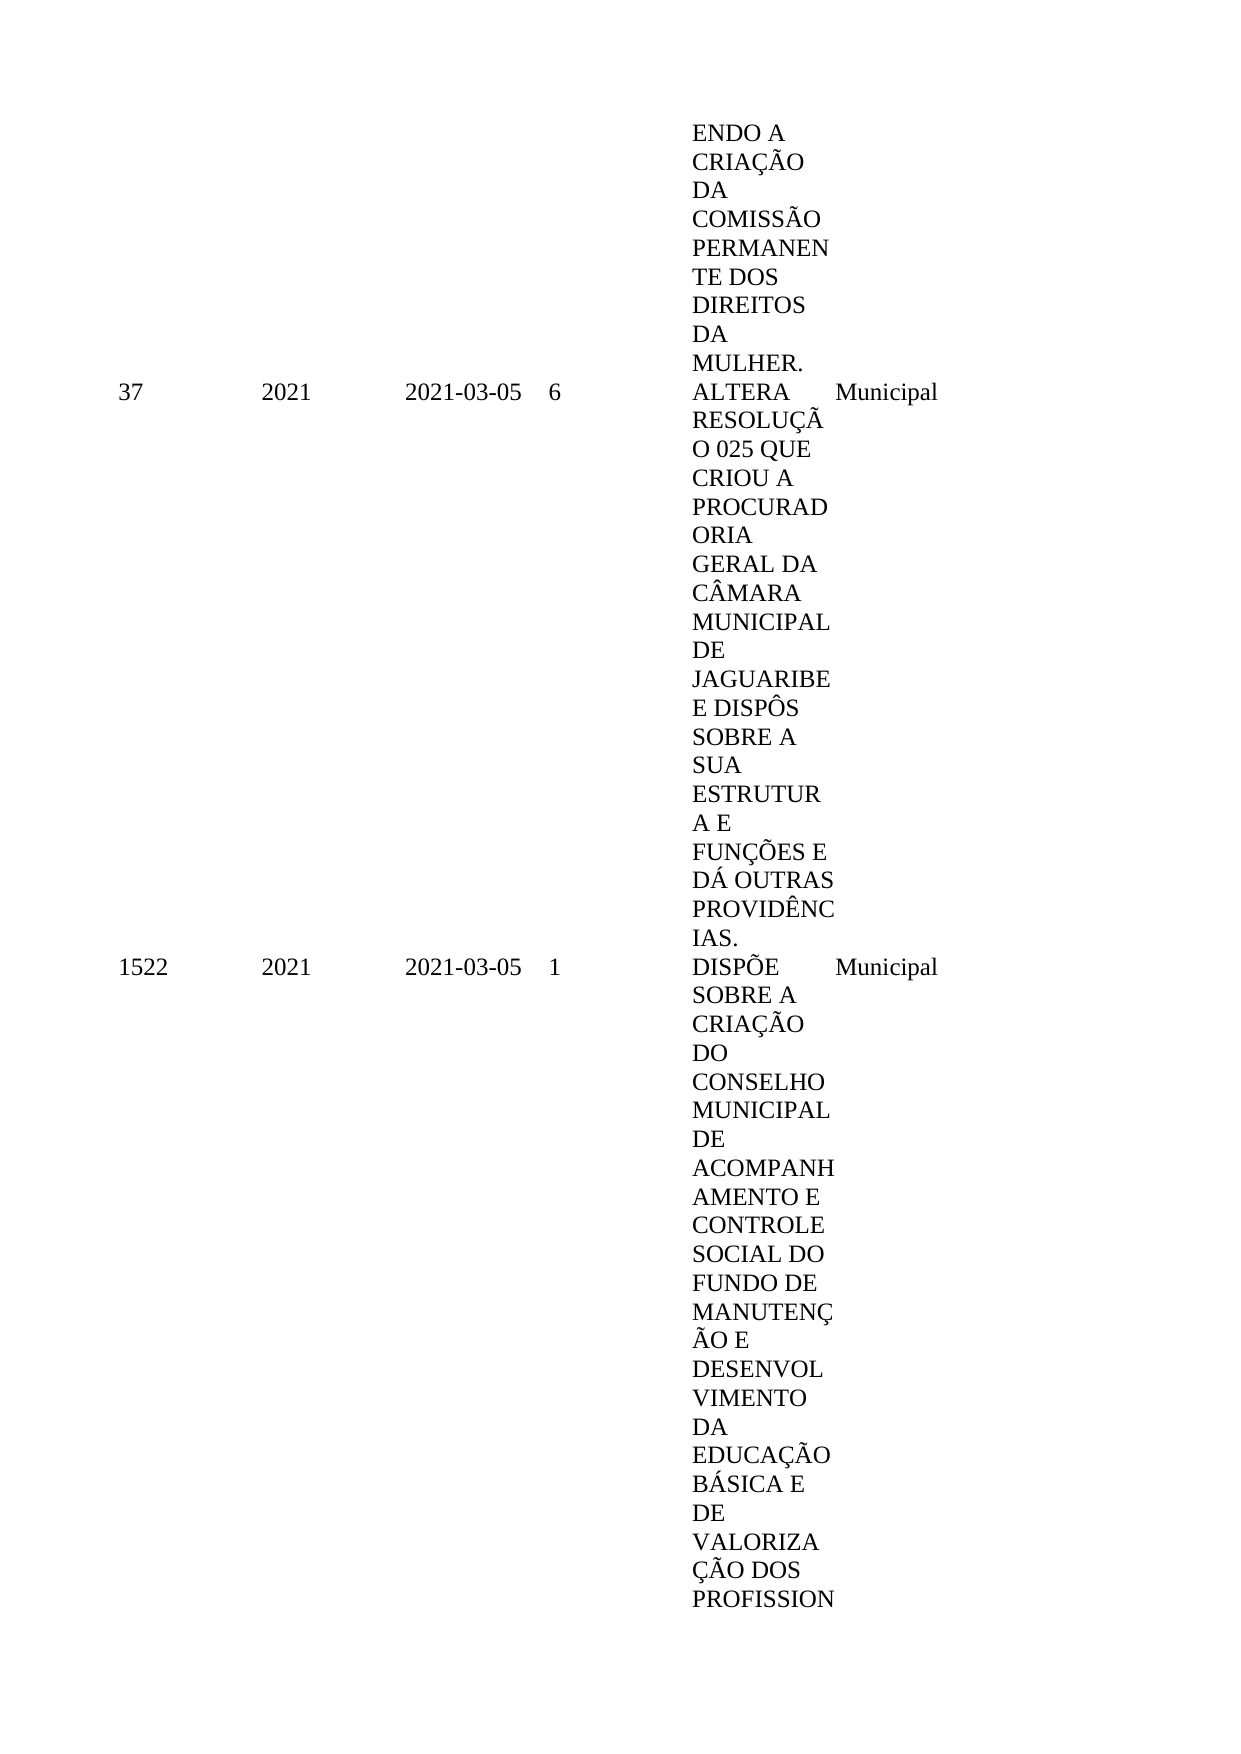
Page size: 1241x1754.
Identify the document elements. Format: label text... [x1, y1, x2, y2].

table_cell [548, 118, 692, 377]
table_cell 37 [118, 377, 261, 952]
table_cell ALTERA RESOLUÇÃO 025 QUE CRIOU A PROCURADORIA GERAL DA CÂMARA MUNICIPAL DE JAGUARIBE E DISPÔS SOBRE A SUA ESTRUTURA E FUNÇÕES E DÁ OUTRAS PROVIDÊNCIAS. [692, 377, 835, 952]
table_cell ENDO A CRIAÇÃO DA COMISSÃO PERMANENTE DOS DIREITOS DA MULHER. [692, 118, 835, 377]
table_cell Municipal [835, 952, 979, 1613]
table_cell [118, 118, 261, 377]
table_cell 6 [548, 377, 692, 952]
table_cell [261, 118, 405, 377]
table_cell [979, 118, 1122, 377]
table_cell [979, 377, 1122, 952]
table_cell 2021-03-05 [405, 377, 548, 952]
table_cell [405, 118, 548, 377]
table_cell Municipal [835, 377, 979, 952]
table_cell [979, 952, 1122, 1613]
table_cell 2021 [261, 377, 405, 952]
table_cell [835, 118, 979, 377]
table_cell 2021-03-05 [405, 952, 548, 1613]
table_cell 1 [548, 952, 692, 1613]
table_cell 1522 [118, 952, 261, 1613]
table_cell 2021 [261, 952, 405, 1613]
table_cell DISPÕE SOBRE A CRIAÇÃO DO CONSELHO MUNICIPAL DE ACOMPANHAMENTO E CONTROLE SOCIAL DO FUNDO DE MANUTENÇÃO E DESENVOLVIMENTO DA EDUCAÇÃO BÁSICA E DE VALORIZAÇÃO DOS PROFISSION [692, 952, 835, 1613]
